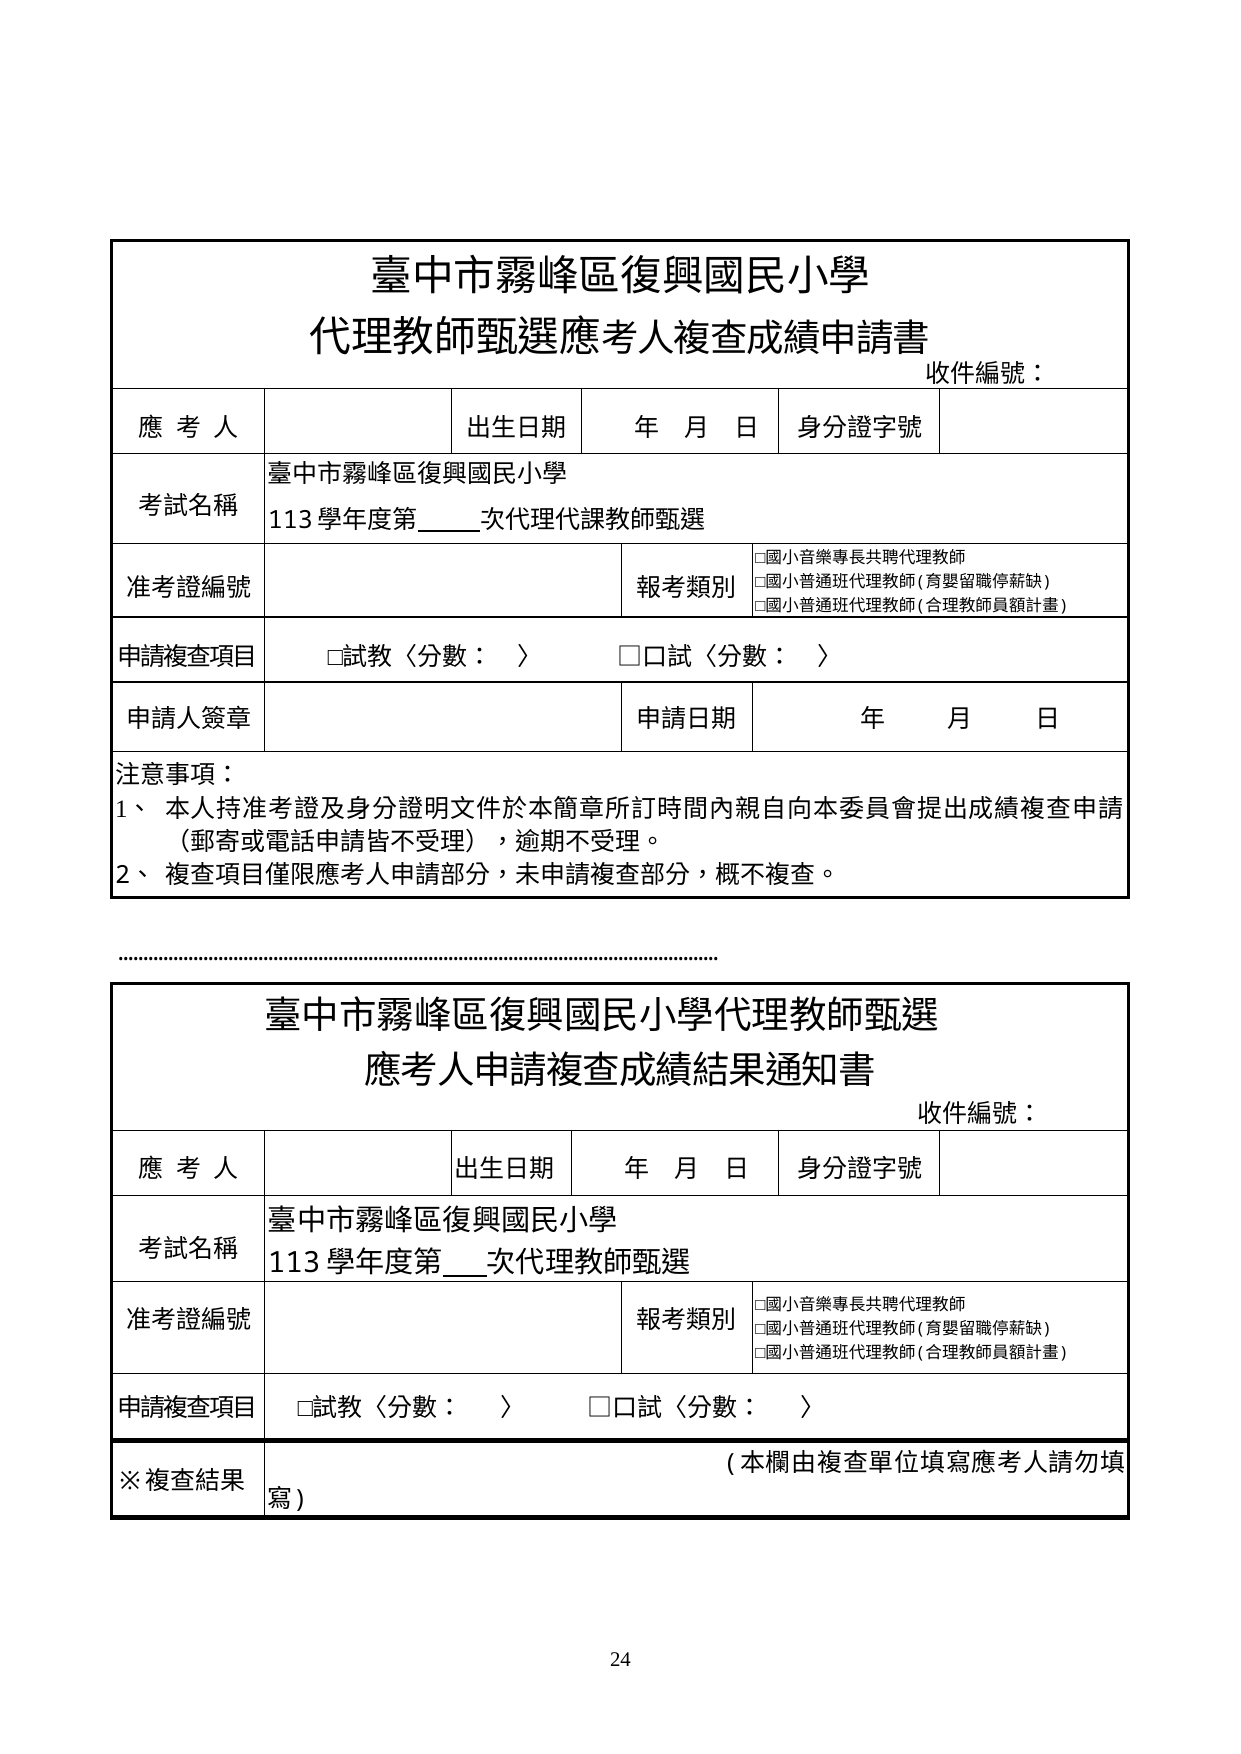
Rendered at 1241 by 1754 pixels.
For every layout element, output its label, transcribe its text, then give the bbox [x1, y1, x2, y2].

table_cell 准考證編號 [113, 544, 264, 616]
table_cell 報考類別 [622, 544, 752, 616]
table_cell 出生日期 [452, 389, 581, 453]
table_cell □國小音樂專長共聘代理教師 □國小普通班代理教師(育嬰留職停薪缺) □國小普通班代理教師(合理教師員額計畫) [753, 1282, 1127, 1373]
table_cell 准考證編號 [113, 1282, 264, 1373]
table_cell 臺中市霧峰區復興國民小學 113學年度第 次代理代課教師甄選 [265, 454, 1127, 543]
table_cell 應 考 人 [113, 389, 264, 453]
table_cell 年 月 日 [753, 683, 1127, 751]
table_cell 出生日期 [452, 1131, 571, 1195]
table_cell 年 月 日 [582, 389, 778, 453]
table_cell [265, 1131, 451, 1195]
table_cell ※複查結果 [113, 1443, 264, 1515]
table_cell [265, 389, 451, 453]
table_cell 注意事項： 本人持准考證及身分證明文件於本簡章所訂時間內親自向本委員會提出成績複查申請（郵寄或電話申請皆不受理），逾期不受理。 複查項目僅限應考人申請部分，未申請複查部分，概不複查。 [113, 752, 1127, 896]
table_cell 報考類別 [622, 1282, 752, 1373]
table_cell [940, 389, 1127, 453]
table_cell 考試名稱 [113, 454, 264, 543]
table_cell 考試名稱 [113, 1196, 264, 1281]
table_cell 年 月 日 [572, 1131, 778, 1195]
table_header 臺中市霧峰區復興國民小學代理教師甄選 應考人申請複查成績結果通知書 收件編號： [113, 985, 1127, 1130]
table_cell (本欄由複查單位填寫應考人請勿填寫) [265, 1443, 1127, 1515]
table_cell 身分證字號 [779, 1131, 939, 1195]
table_cell 身分證字號 [779, 389, 939, 453]
table_cell 申請複查項目 [113, 1374, 264, 1438]
table_cell 申請日期 [622, 683, 752, 751]
table_cell [265, 683, 621, 751]
table_cell 臺中市霧峰區復興國民小學 113學年度第 次代理教師甄選 [265, 1196, 1127, 1281]
table_cell □試教〈分數： 〉 □口試〈分數： 〉 [265, 1374, 1127, 1438]
table_cell [940, 1131, 1127, 1195]
text ………………………………………………………………………………………………………… [118, 909, 1122, 972]
table_cell □試教〈分數： 〉 □口試〈分數： 〉 [265, 618, 1127, 681]
table_cell [265, 1282, 621, 1373]
table_cell □國小音樂專長共聘代理教師 □國小普通班代理教師(育嬰留職停薪缺) □國小普通班代理教師(合理教師員額計畫) [753, 544, 1127, 616]
table_cell 應 考 人 [113, 1131, 264, 1195]
table_header 臺中市霧峰區復興國民小學 代理教師甄選應考人複查成績申請書 收件編號： [113, 242, 1127, 388]
table_cell 申請複查項目 [113, 618, 264, 681]
table_cell 申請人簽章 [113, 683, 264, 751]
table_cell [265, 544, 621, 616]
